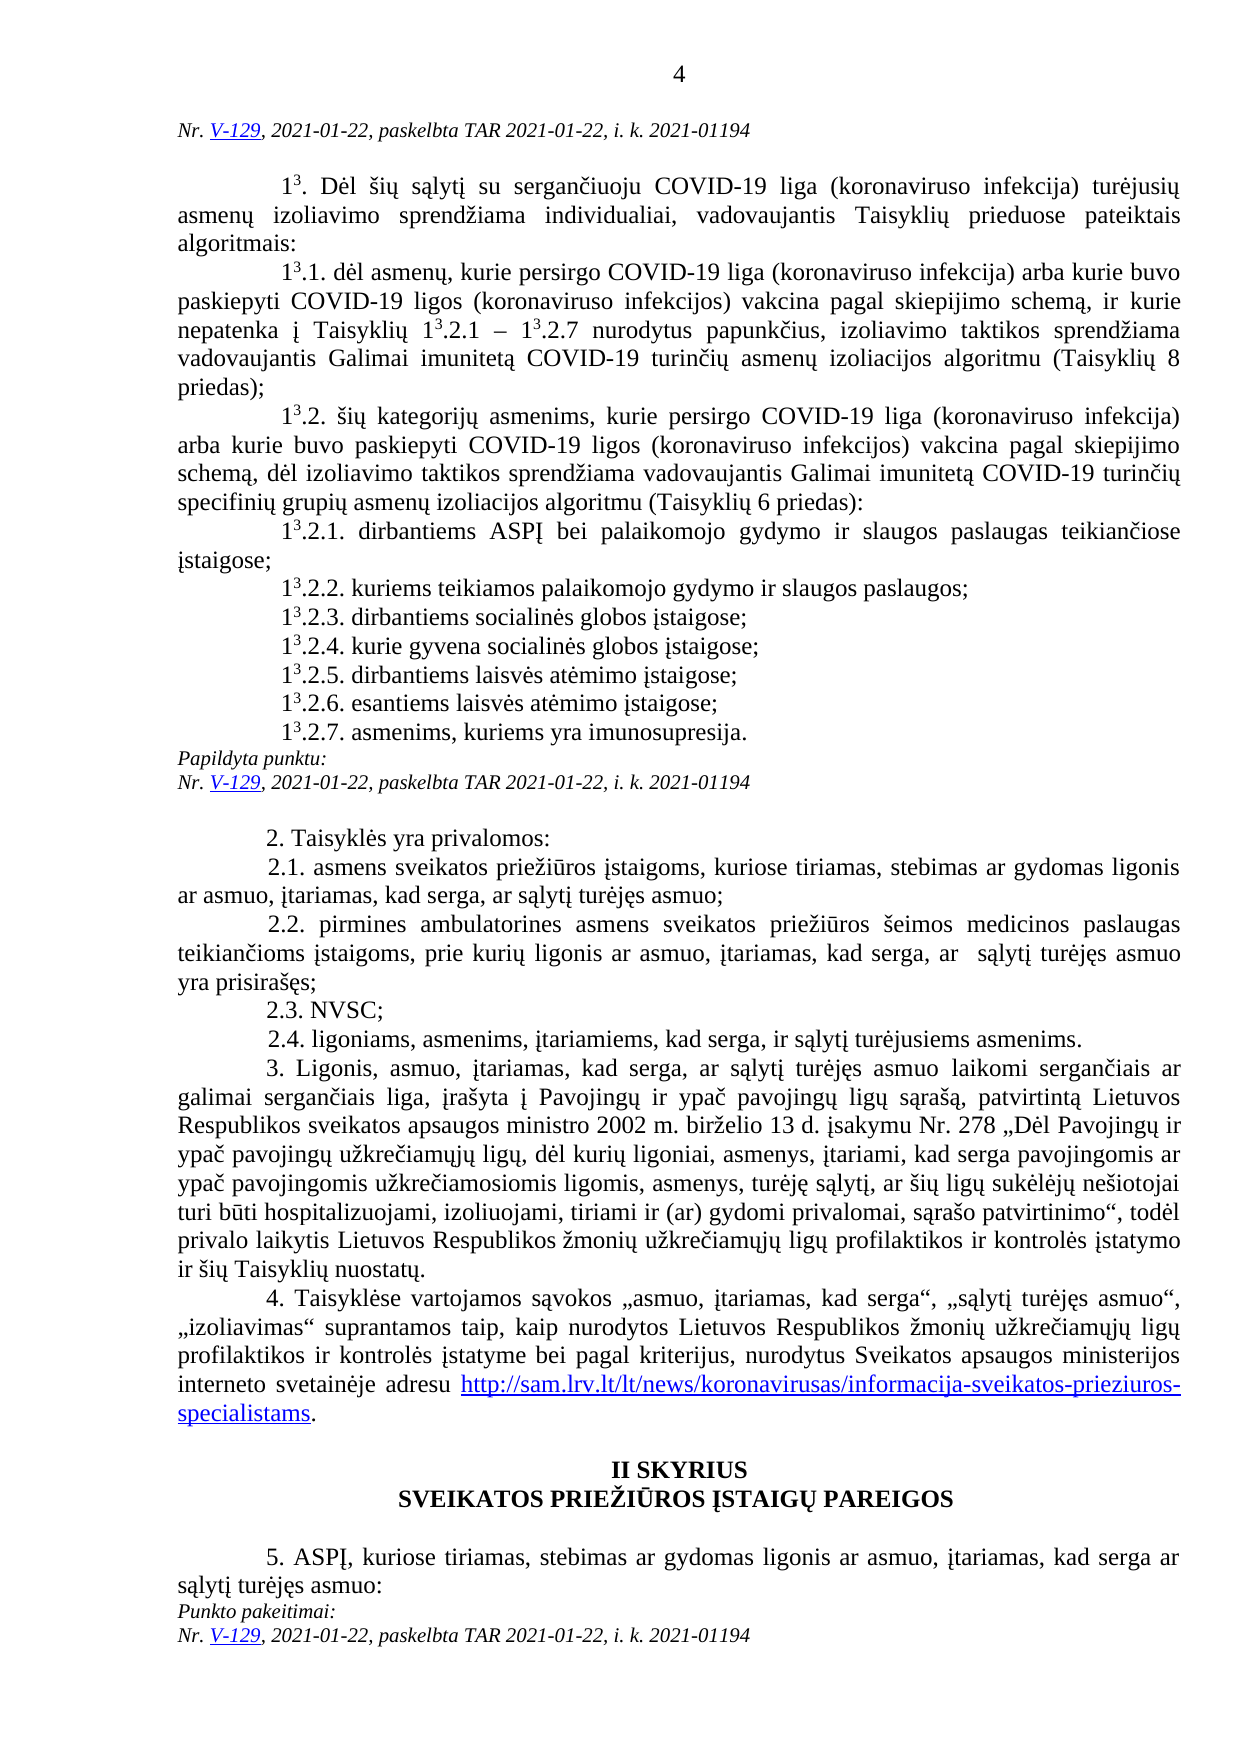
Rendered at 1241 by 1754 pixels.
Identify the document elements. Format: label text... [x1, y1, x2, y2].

text 2.1. asmens sveikatos priežiūros įstaigoms, kuriose tiriamas, stebimas ar gydomas ligonis ar asmuo, įtariamas, kad serga, ar sąlytį turėjęs asmuo; [177, 852, 1181, 909]
text Nr. V-129, 2021-01-22, paskelbta TAR 2021-01-22, i. k. 2021-01194 [177, 118, 1181, 142]
text 2.4. ligoniams, asmenims, įtariamiems, kad serga, ir sąlytį turėjusiems asmenims. [177, 1024, 1181, 1053]
text Papildyta punktu: [177, 746, 1181, 770]
text 13.2.6. esantiems laisvės atėmimo įstaigose; [177, 688, 1181, 717]
text 13.2.3. dirbantiems socialinės globos įstaigose; [177, 602, 1181, 631]
text 13.2.5. dirbantiems laisvės atėmimo įstaigose; [177, 660, 1181, 688]
text II skyrius [177, 1455, 1181, 1484]
text 2. Taisyklės yra privalomos: [177, 823, 1181, 852]
text Nr. V-129, 2021-01-22, paskelbta TAR 2021-01-22, i. k. 2021-01194 [177, 1623, 1181, 1647]
text 2.3. NVSC; [260, 995, 1181, 1024]
text 13.2. šių kategorijų asmenims, kurie persirgo COVID-19 liga (koronaviruso infekcija) arba kurie buvo paskiepyti COVID-19 ligos (koronaviruso infekcijos) vakcina pagal skiepijimo schemą, dėl izoliavimo taktikos sprendžiama vadovaujantis Galimai imunitetą COVID-19 turinčių specifinių grupių asmenų izoliacijos algoritmu (Taisyklių 6 priedas): [177, 401, 1181, 516]
text Nr. V-129, 2021-01-22, paskelbta TAR 2021-01-22, i. k. 2021-01194 [177, 770, 1181, 794]
text 5. ASPĮ, kuriose tiriamas, stebimas ar gydomas ligonis ar asmuo, įtariamas, kad serga ar sąlytį turėjęs asmuo: [177, 1542, 1181, 1599]
text 3. Ligonis, asmuo, įtariamas, kad serga, ar sąlytį turėjęs asmuo laikomi sergančiais ar galimai sergančiais liga, įrašyta į Pavojingų ir ypač pavojingų ligų sąrašą, patvirtintą Lietuvos Respublikos sveikatos apsaugos ministro 2002 m. birželio 13 d. įsakymu Nr. 278 „Dėl Pavojingų ir ypač pavojingų užkrečiamųjų ligų, dėl kurių ligoniai, asmenys, įtariami, kad serga pavojingomis ar ypač pavojingomis užkrečiamosiomis ligomis, asmenys, turėję sąlytį, ar šių ligų sukėlėjų nešiotojai turi būti hospitalizuojami, izoliuojami, tiriami ir (ar) gydomi privalomai, sąrašo patvirtinimo“, todėl privalo laikytis Lietuvos Respublikos žmonių užkrečiamųjų ligų profilaktikos ir kontrolės įstatymo ir šių Taisyklių nuostatų. [177, 1053, 1181, 1283]
text 13.2.1. dirbantiems ASPĮ bei palaikomojo gydymo ir slaugos paslaugas teikiančiose įstaigose; [177, 516, 1181, 573]
text 4. Taisyklėse vartojamos sąvokos „asmuo, įtariamas, kad serga“, „sąlytį turėjęs asmuo“, „izoliavimas“ suprantamos taip, kaip nurodytos Lietuvos Respublikos žmonių užkrečiamųjų ligų profilaktikos ir kontrolės įstatyme bei pagal kriterijus, nurodytus Sveikatos apsaugos ministerijos interneto svetainėje adresu http://sam.lrv.lt/lt/news/koronavirusas/informacija-sveikatos-prieziuros-specialistams. [177, 1283, 1181, 1427]
text 13. Dėl šių sąlytį su sergančiuoju COVID-19 liga (koronaviruso infekcija) turėjusių asmenų izoliavimo sprendžiama individualiai, vadovaujantis Taisyklių prieduose pateiktais algoritmais: [177, 171, 1181, 257]
text Punkto pakeitimai: [177, 1599, 1181, 1623]
text 13.1. dėl asmenų, kurie persirgo COVID-19 liga (koronaviruso infekcija) arba kurie buvo paskiepyti COVID-19 ligos (koronaviruso infekcijos) vakcina pagal skiepijimo schemą, ir kurie nepatenka į Taisyklių 13.2.1 – 13.2.7 nurodytus papunkčius, izoliavimo taktikos sprendžiama vadovaujantis Galimai imunitetą COVID-19 turinčių asmenų izoliacijos algoritmu (Taisyklių 8 priedas); [177, 257, 1181, 401]
text 13.2.2. kuriems teikiamos palaikomojo gydymo ir slaugos paslaugos; [177, 573, 1181, 602]
text 13.2.4. kurie gyvena socialinės globos įstaigose; [177, 631, 1181, 660]
text 13.2.7. asmenims, kuriems yra imunosupresija. [177, 717, 1181, 746]
text 2.2. pirmines ambulatorines asmens sveikatos priežiūros šeimos medicinos paslaugas teikiančioms įstaigoms, prie kurių ligonis ar asmuo, įtariamas, kad serga, ar sąlytį turėjęs asmuo yra prisirašęs; [177, 909, 1181, 995]
text Sveikatos priežiūros įstaigų pareigos [177, 1484, 1181, 1513]
